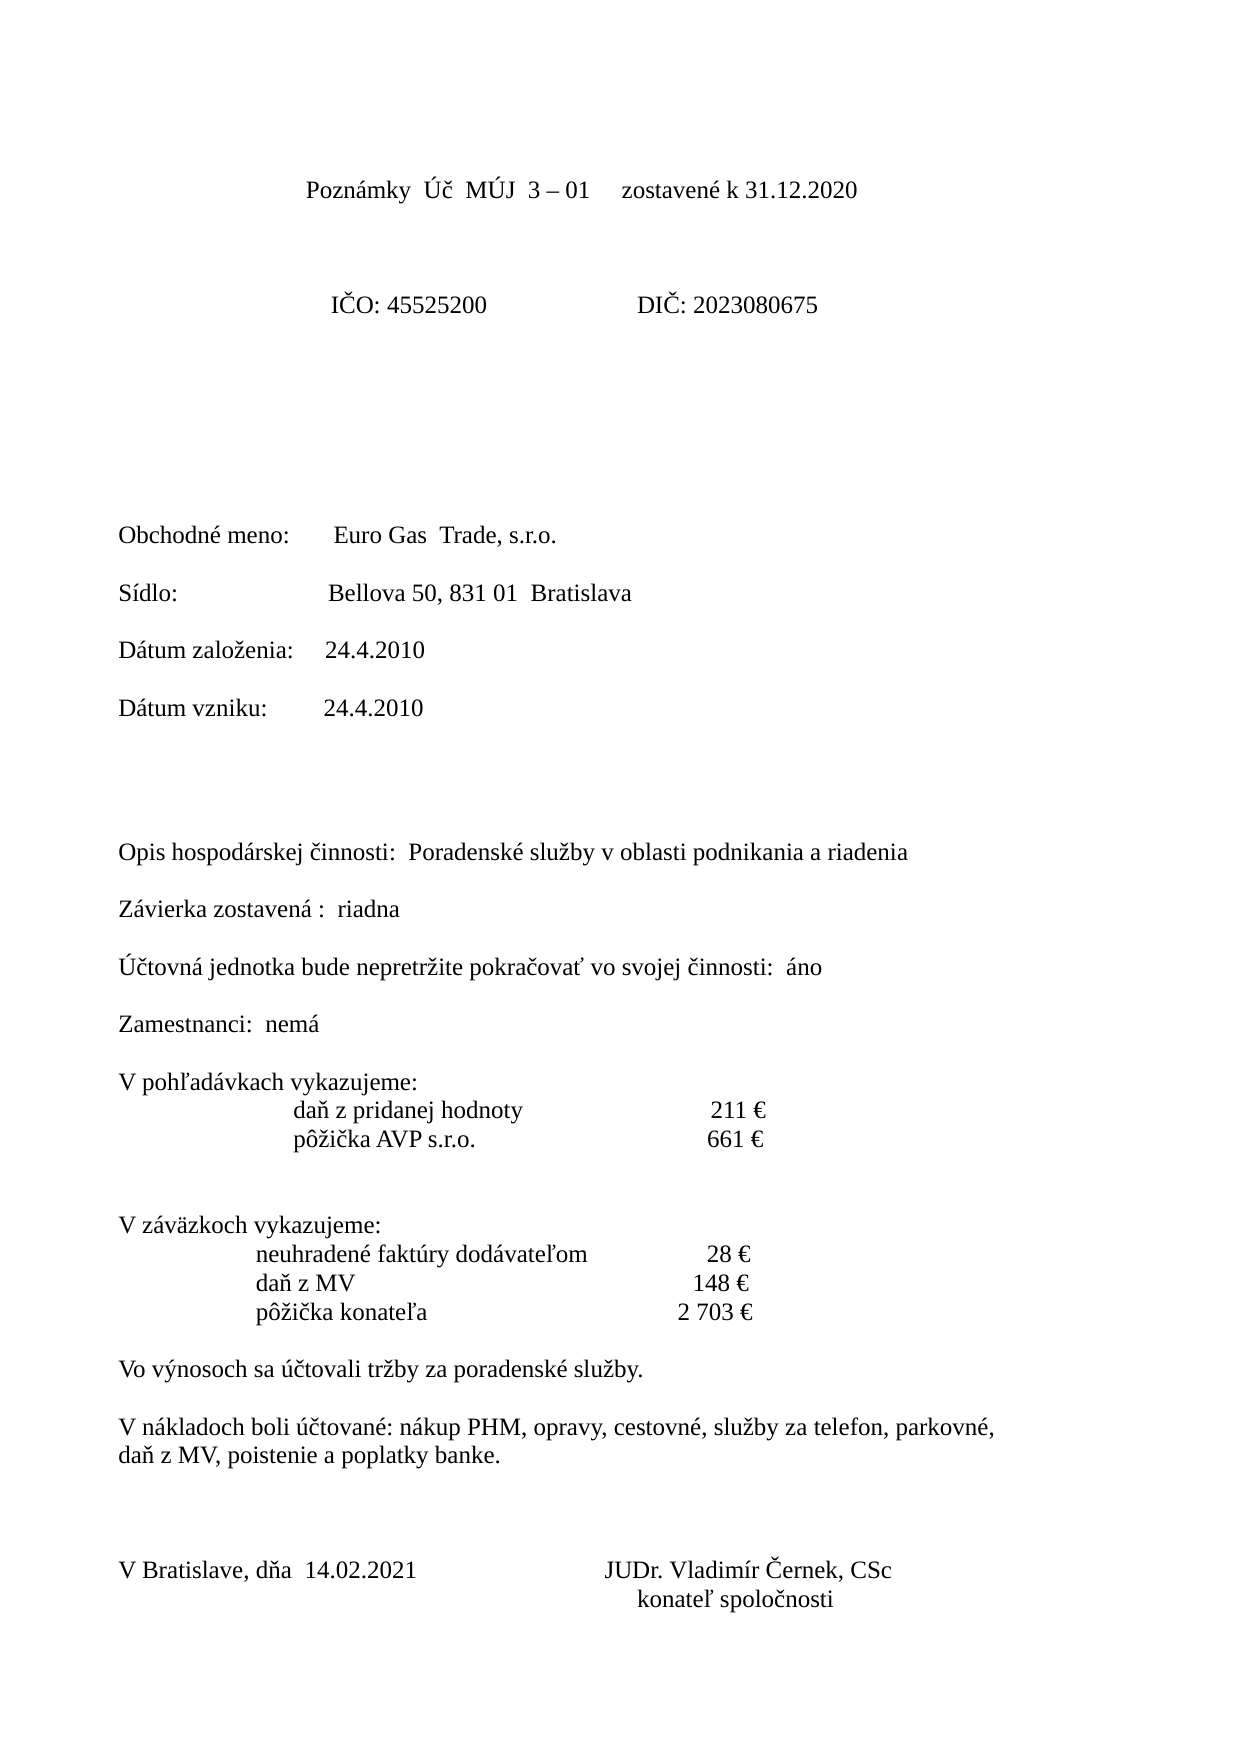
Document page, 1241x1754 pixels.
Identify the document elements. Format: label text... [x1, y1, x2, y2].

text konateľ spoločnosti [118, 1584, 1122, 1613]
text Vo výnosoch sa účtovali tržby za poradenské služby. [118, 1354, 1122, 1383]
text Sídlo: Bellova 50, 831 01 Bratislava [118, 578, 1122, 607]
text pôžička AVP s.r.o. 661 € [118, 1124, 1122, 1153]
text Dátum vzniku: 24.4.2010 [118, 693, 1122, 722]
text Účtovná jednotka bude nepretržite pokračovať vo svojej činnosti: áno [118, 952, 1122, 981]
text V záväzkoch vykazujeme: [118, 1211, 1122, 1239]
text Dátum založenia: 24.4.2010 [118, 636, 1122, 664]
text Poznámky Úč MÚJ 3 – 01 zostavené k 31.12.2020 [118, 176, 1122, 204]
text Závierka zostavená : riadna [118, 894, 1122, 923]
text daň z MV 148 € [118, 1268, 1122, 1297]
text V pohľadávkach vykazujeme: [118, 1067, 1122, 1096]
text IČO: 45525200 DIČ: 2023080675 [118, 291, 1122, 319]
text Opis hospodárskej činnosti: Poradenské služby v oblasti podnikania a riadenia [118, 837, 1122, 866]
text V Bratislave, dňa 14.02.2021 JUDr. Vladimír Černek, CSc [118, 1556, 1122, 1584]
text daň z MV, poistenie a poplatky banke. [118, 1441, 1122, 1469]
text daň z pridanej hodnoty 211 € [118, 1096, 1122, 1124]
text neuhradené faktúry dodávateľom 28 € [118, 1239, 1122, 1268]
text Zamestnanci: nemá [118, 1009, 1122, 1038]
text Obchodné meno: Euro Gas Trade, s.r.o. [118, 521, 1122, 549]
text pôžička konateľa 2 703 € [118, 1297, 1122, 1326]
text V nákladoch boli účtované: nákup PHM, opravy, cestovné, služby za telefon, parkovné, [118, 1412, 1122, 1441]
